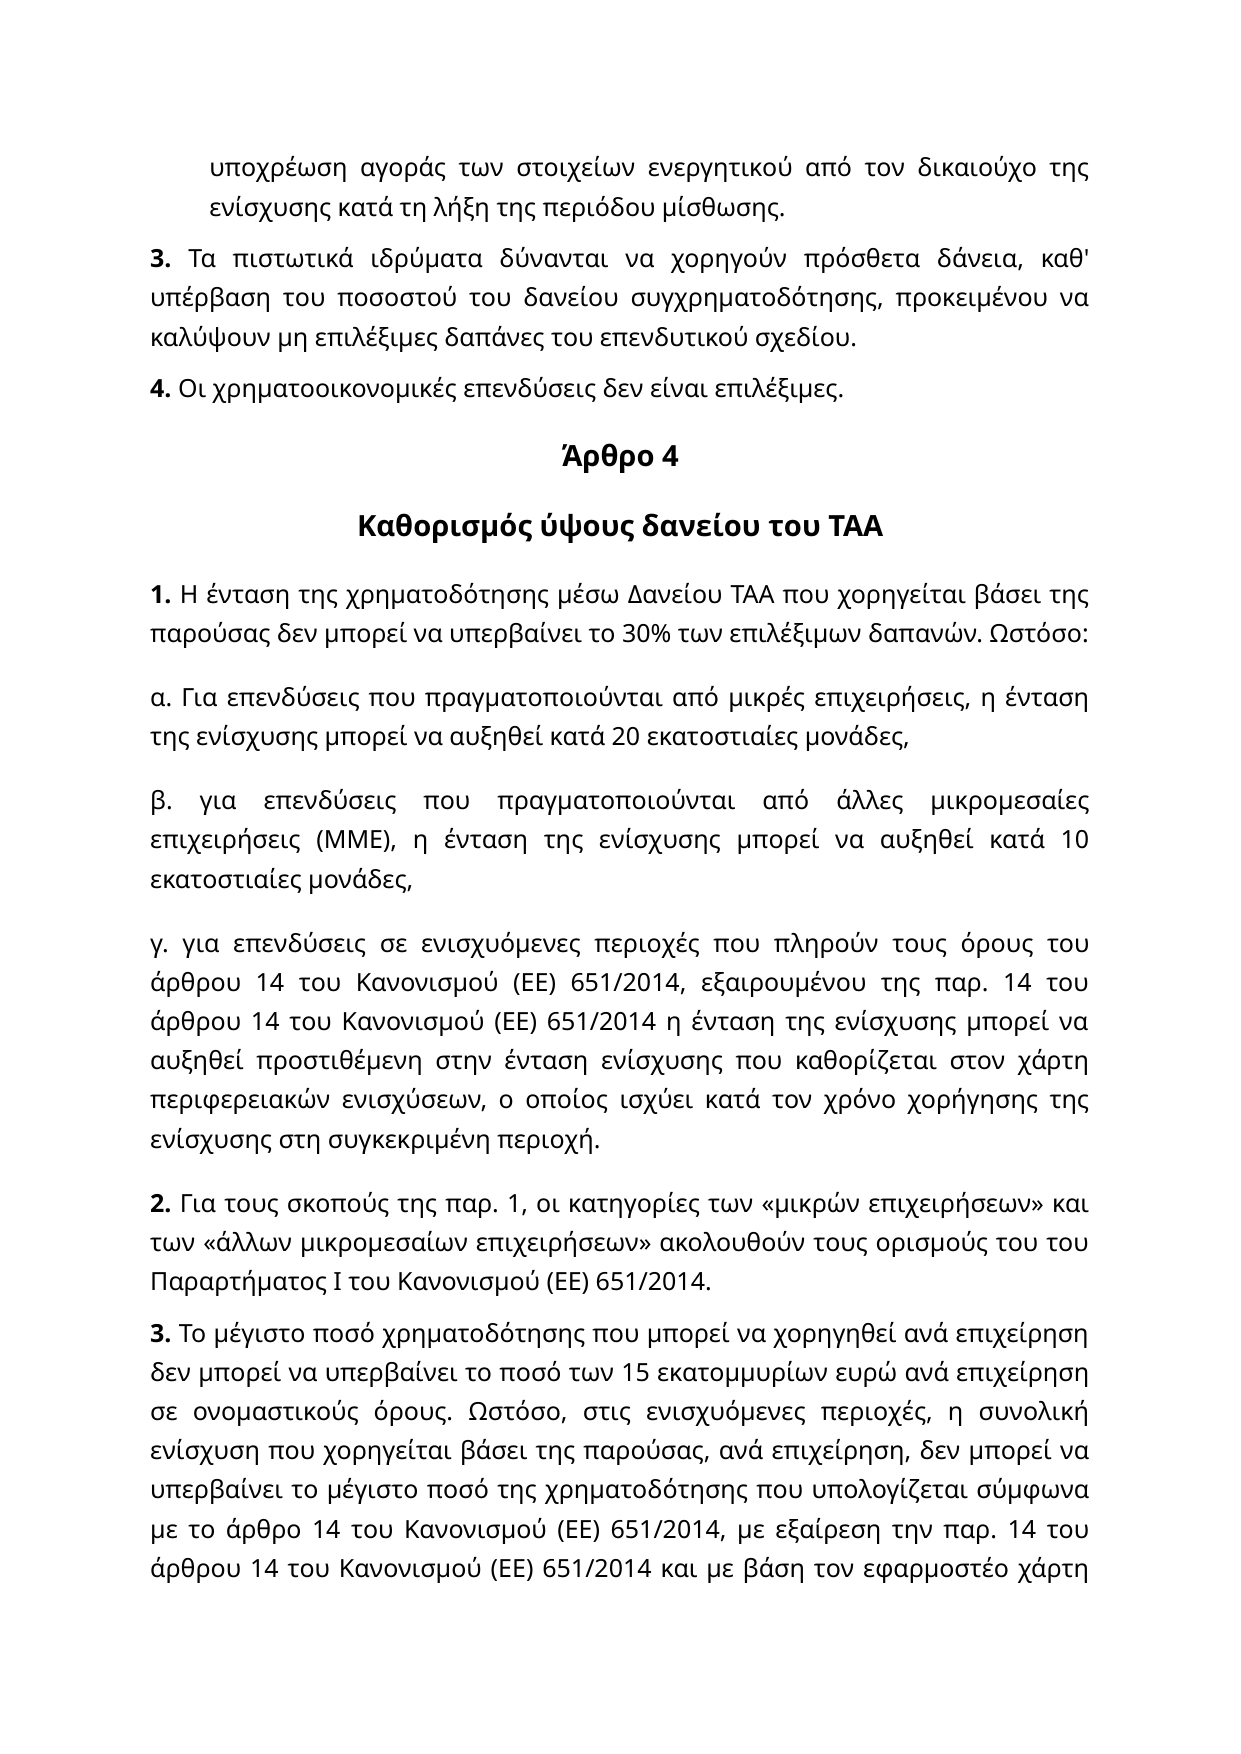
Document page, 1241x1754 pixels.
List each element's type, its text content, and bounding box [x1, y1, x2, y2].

text 2. Για τους σκοπούς της παρ. 1, οι κατηγορίες των «μικρών επιχειρήσεων» και των «άλλων μικρομεσαίων επιχειρήσεων» ακολουθούν τους ορισμούς του του Παραρτήματος I του Κανονισμού (ΕΕ) 651/2014. [150, 1185, 1090, 1298]
text 1. Η ένταση της χρηματοδότησης μέσω Δανείου ΤΑΑ που χορηγείται βάσει της παρούσας δεν μπορεί να υπερβαίνει το 30% των επιλέξιμων δαπανών. Ωστόσο: [150, 576, 1090, 649]
text 4. Οι χρηματοοικονομικές επενδύσεις δεν είναι επιλέξιμες. [150, 371, 1090, 405]
subtitle Καθορισμός ύψους δανείου του ΤΑΑ [150, 506, 1090, 545]
text α. Για επενδύσεις που πραγματοποιούνται από μικρές επιχειρήσεις, η ένταση της ενίσχυσης μπορεί να αυξηθεί κατά 20 εκατοστιαίες μονάδες, [150, 679, 1090, 753]
subtitle Άρθρο 4 [150, 435, 1090, 475]
text 3. Το μέγιστο ποσό χρηματοδότησης που μπορεί να χορηγηθεί ανά επιχείρηση δεν μπορεί να υπερβαίνει το ποσό των 15 εκατομμυρίων ευρώ ανά επιχείρηση σε ονομαστικούς όρους. Ωστόσο, στις ενισχυόμενες περιοχές, η συνολική ενίσχυση που χορηγείται βάσει της παρούσας, ανά επιχείρηση, δεν μπορεί να υπερβαίνει το μέγιστο ποσό της χρηματοδότησης που υπολογίζεται σύμφωνα με το άρθρο 14 του Κανονισμού (ΕΕ) 651/2014, με εξαίρεση την παρ. 14 του άρθρου 14 του Κανονισμού (ΕΕ) 651/2014 και με βάση τον εφαρμοστέο χάρτη [150, 1315, 1090, 1584]
list υποχρέωση αγοράς των στοιχείων ενεργητικού από τον δικαιούχο της ενίσχυσης κατά τη λήξη της περιόδου μίσθωσης. [150, 150, 1090, 223]
text 3. Τα πιστωτικά ιδρύματα δύνανται να χορηγούν πρόσθετα δάνεια, καθ' υπέρβαση του ποσοστού του δανείου συγχρηματοδότησης, προκειμένου να καλύψουν μη επιλέξιμες δαπάνες του επενδυτικού σχεδίου. [150, 241, 1090, 353]
text γ. για επενδύσεις σε ενισχυόμενες περιοχές που πληρούν τους όρους του άρθρου 14 του Κανονισμού (ΕΕ) 651/2014, εξαιρουμένου της παρ. 14 του άρθρου 14 του Κανονισμού (ΕΕ) 651/2014 η ένταση της ενίσχυσης μπορεί να αυξηθεί προστιθέμενη στην ένταση ενίσχυσης που καθορίζεται στον χάρτη περιφερειακών ενισχύσεων, ο οποίος ισχύει κατά τον χρόνο χορήγησης της ενίσχυσης στη συγκεκριμένη περιοχή. [150, 925, 1090, 1155]
text β. για επενδύσεις που πραγματοποιούνται από άλλες μικρομεσαίες επιχειρήσεις (ΜΜΕ), η ένταση της ενίσχυσης μπορεί να αυξηθεί κατά 10 εκατοστιαίες μονάδες, [150, 783, 1090, 895]
